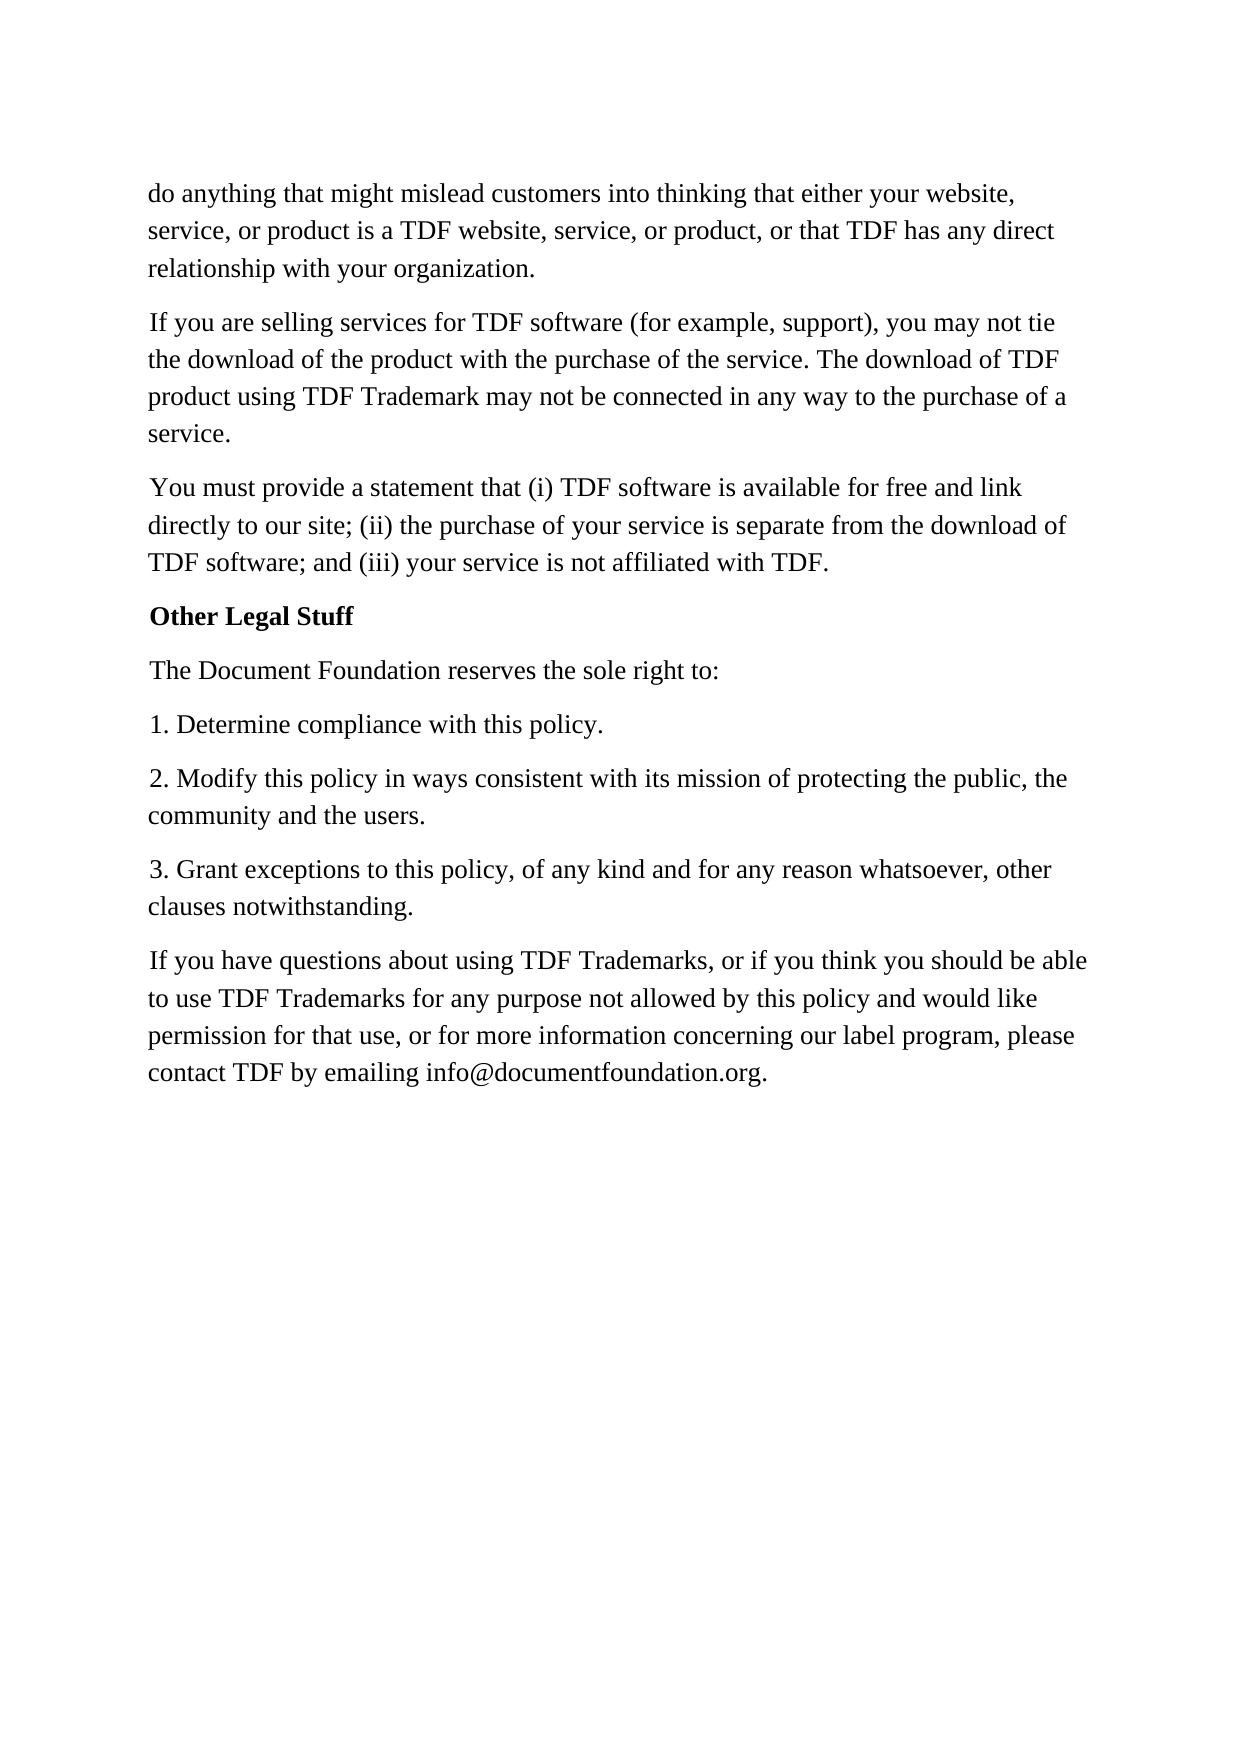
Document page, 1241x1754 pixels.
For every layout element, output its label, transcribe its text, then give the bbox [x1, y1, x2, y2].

text You must provide a statement that (i) TDF software is available for free and link directly to our site; (ii) the purchase of your service is separate from the download of TDF software; and (iii) your service is not affiliated with TDF. [148, 472, 1093, 577]
text 2. Modify this policy in ways consistent with its mission of protecting the public, the community and the users. [148, 762, 1093, 830]
text Other Legal Stuff [148, 600, 1093, 631]
text 1. Determine compliance with this policy. [148, 708, 1093, 739]
text The Document Foundation reserves the sole right to: [148, 654, 1093, 685]
text do anything that might mislead customers into thinking that either your website, service, or product is a TDF website, service, or product, or that TDF has any direct relationship with your organization. [148, 177, 1093, 283]
text If you are selling services for TDF software (for example, support), you may not tie the download of the product with the purchase of the service. The download of TDF product using TDF Trademark may not be connected in any way to the purchase of a service. [148, 306, 1093, 449]
text If you have questions about using TDF Trademarks, or if you think you should be able to use TDF Trademarks for any purpose not allowed by this policy and would like permission for that use, or for more information concerning our label program, please contact TDF by emailing info@documentfoundation.org. [148, 944, 1093, 1087]
text 3. Grant exceptions to this policy, of any kind and for any reason whatsoever, other clauses notwithstanding. [148, 853, 1093, 922]
